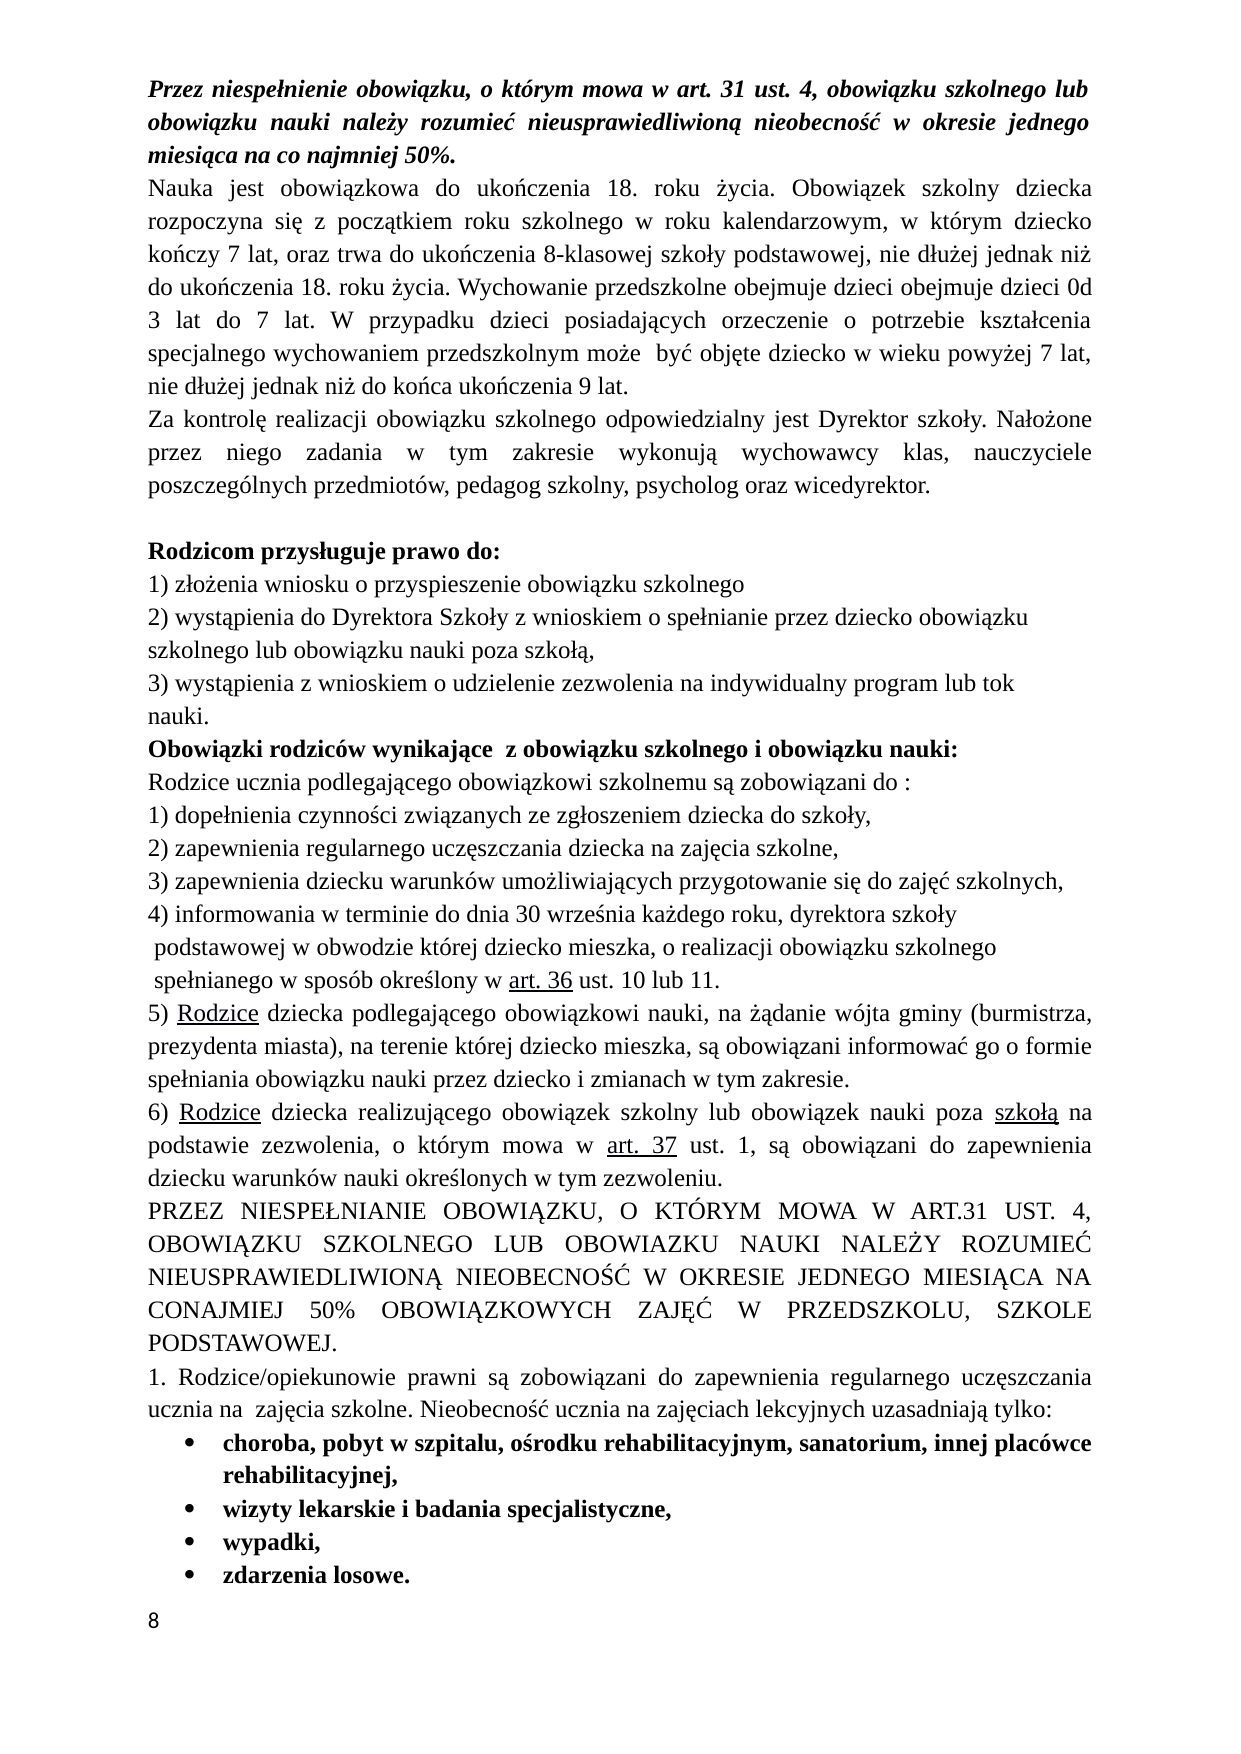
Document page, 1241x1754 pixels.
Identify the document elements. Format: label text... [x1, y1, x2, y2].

text 1) złożenia wniosku o przyspieszenie obowiązku szkolnego [148, 569, 1093, 598]
text podstawowej w obwodzie której dziecko mieszka, o realizacji obowiązku szkolnego [148, 932, 1093, 961]
text Obowiązki rodziców wynikające z obowiązku szkolnego i obowiązku nauki: [148, 734, 1093, 763]
text PRZEZ NIESPEŁNIANIE OBOWIĄZKU, O KTÓRYM MOWA W ART.31 UST. 4, OBOWIĄZKU SZKOLNEGO LUB OBOWIAZKU NAUKI NALEŻY ROZUMIEĆ NIEUSPRAWIEDLIWIONĄ NIEOBECNOŚĆ W OKRESIE JEDNEGO MIESIĄCA NA CONAJMIEJ 50% OBOWIĄZKOWYCH ZAJĘĆ W PRZEDSZKOLU, SZKOLE PODSTAWOWEJ. [148, 1196, 1093, 1357]
list zdarzenia losowe. [185, 1560, 1093, 1588]
text Nauka jest obowiązkowa do ukończenia 18. roku życia. Obowiązek szkolny dziecka rozpoczyna się z początkiem roku szkolnego w roku kalendarzowym, w którym dziecko kończy 7 lat, oraz trwa do ukończenia 8-klasowej szkoły podstawowej, nie dłużej jednak niż do ukończenia 18. roku życia. Wychowanie przedszkolne obejmuje dzieci obejmuje dzieci 0d 3 lat do 7 lat. W przypadku dzieci posiadających orzeczenie o potrzebie kształcenia specjalnego wychowaniem przedszkolnym może być objęte dziecko w wieku powyżej 7 lat, nie dłużej jednak niż do końca ukończenia 9 lat. [148, 173, 1093, 400]
text Za kontrolę realizacji obowiązku szkolnego odpowiedzialny jest Dyrektor szkoły. Nałożone przez niego zadania w tym zakresie wykonują wychowawcy klas, nauczyciele poszczególnych przedmiotów, pedagog szkolny, psycholog oraz wicedyrektor. [148, 404, 1093, 499]
list choroba, pobyt w szpitalu, ośrodku rehabilitacyjnym, sanatorium, innej placówce rehabilitacyjnej, [185, 1428, 1093, 1489]
text szkolnego lub obowiązku nauki poza szkołą, [148, 635, 1093, 664]
text 1) dopełnienia czynności związanych ze zgłoszeniem dziecka do szkoły, [148, 800, 1093, 829]
text 4) informowania w terminie do dnia 30 września każdego roku, dyrektora szkoły [148, 899, 1093, 928]
text 2) zapewnienia regularnego uczęszczania dziecka na zajęcia szkolne, [148, 833, 1093, 862]
text spełnianego w sposób określony w art. 36 ust. 10 lub 11. [148, 965, 1093, 994]
text 3) zapewnienia dziecku warunków umożliwiających przygotowanie się do zajęć szkolnych, [148, 866, 1093, 895]
text 3) wystąpienia z wnioskiem o udzielenie zezwolenia na indywidualny program lub tok [148, 668, 1093, 697]
list wypadki, [185, 1527, 1093, 1555]
text 5) Rodzice dziecka podlegającego obowiązkowi nauki, na żądanie wójta gminy (burmistrza, prezydenta miasta), na terenie której dziecko mieszka, są obowiązani informować go o formie spełniania obowiązku nauki przez dziecko i zmianach w tym zakresie. [148, 998, 1093, 1093]
text Rodzice ucznia podlegającego obowiązkowi szkolnemu są zobowiązani do : [148, 767, 1093, 796]
text Rodzicom przysługuje prawo do: [148, 536, 1093, 565]
text 6) Rodzice dziecka realizującego obowiązek szkolny lub obowiązek nauki poza szkołą na podstawie zezwolenia, o którym mowa w art. 37 ust. 1, są obowiązani do zapewnienia dziecku warunków nauki określonych w tym zezwoleniu. [148, 1097, 1093, 1192]
text Przez niespełnienie obowiązku, o którym mowa w art. 31 ust. 4, obowiązku szkolnego lub obowiązku nauki należy rozumieć nieusprawiedliwioną nieobecność w okresie jednego miesiąca na co najmniej 50%. [148, 74, 1093, 168]
list wizyty lekarskie i badania specjalistyczne, [185, 1494, 1093, 1522]
text 2) wystąpienia do Dyrektora Szkoły z wnioskiem o spełnianie przez dziecko obowiązku [148, 602, 1093, 631]
text nauki. [148, 701, 1093, 730]
text 1. Rodzice/opiekunowie prawni są zobowiązani do zapewnienia regularnego uczęszczania ucznia na zajęcia szkolne. Nieobecność ucznia na zajęciach lekcyjnych uzasadniają tylko: [148, 1362, 1093, 1423]
